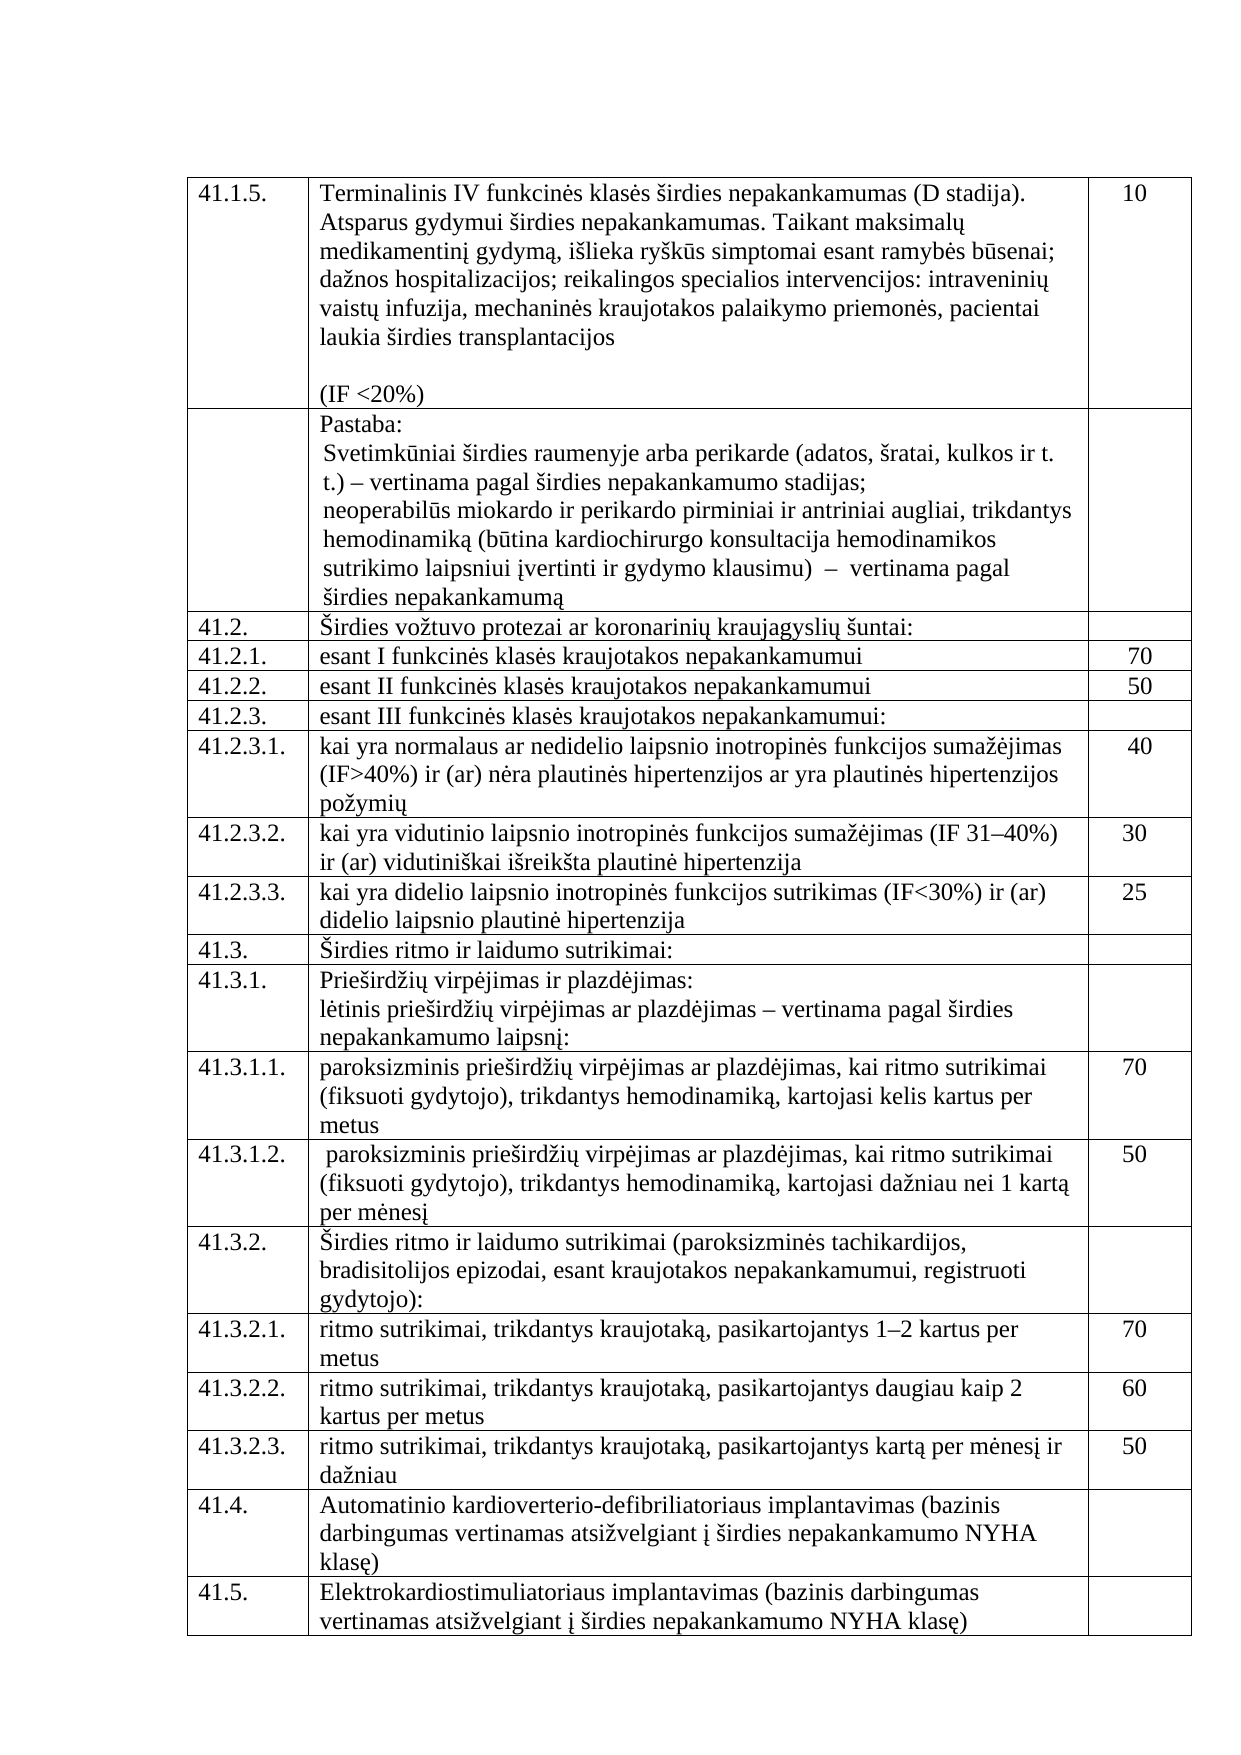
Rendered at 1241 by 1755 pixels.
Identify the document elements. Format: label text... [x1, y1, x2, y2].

table_cell 41.3.2.1. [188, 1314, 308, 1372]
table_cell 41.2.1. [188, 641, 308, 670]
table_cell 70 [1089, 1314, 1191, 1372]
table_cell Automatinio kardioverterio-defibriliatoriaus implantavimas (bazinis darbingumas vertinamas atsižvelgiant į širdies nepakankamumo NYHA klasę) [309, 1490, 1088, 1576]
table_cell [1089, 1490, 1191, 1576]
table_cell 41.2.2. [188, 671, 308, 700]
table_cell 30 [1089, 818, 1191, 876]
table_cell esant III funkcinės klasės kraujotakos nepakankamumui: [309, 701, 1088, 730]
table_cell 41.2.3.2. [188, 818, 308, 876]
table_cell Elektrokardiostimuliatoriaus implantavimas (bazinis darbingumas vertinamas atsižvelgiant į širdies nepakankamumo NYHA klasę) [309, 1577, 1088, 1634]
table_cell 50 [1089, 671, 1191, 700]
table_cell Terminalinis IV funkcinės klasės širdies nepakankamumas (D stadija). Atsparus gydymui širdies nepakankamumas. Taikant maksimalų medikamentinį gydymą, išlieka ryškūs simptomai esant ramybės būsenai; dažnos hospitalizacijos; reikalingos specialios intervencijos: intraveninių vaistų infuzija, mechaninės kraujotakos palaikymo priemonės, pacientai laukia širdies transplantacijos (IF <20%) [309, 178, 1088, 408]
table_cell 41.3.2.3. [188, 1431, 308, 1489]
table_cell kai yra normalaus ar nedidelio laipsnio inotropinės funkcijos sumažėjimas (IF>40%) ir (ar) nėra plautinės hipertenzijos ar yra plautinės hipertenzijos požymių [309, 731, 1088, 817]
table_cell [1089, 701, 1191, 730]
table_cell Širdies ritmo ir laidumo sutrikimai: [309, 935, 1088, 964]
table_cell Širdies vožtuvo protezai ar koronarinių kraujagyslių šuntai: [309, 612, 1088, 640]
table_cell kai yra vidutinio laipsnio inotropinės funkcijos sumažėjimas (IF 31–40%) ir (ar) vidutiniškai išreikšta plautinė hipertenzija [309, 818, 1088, 876]
table_cell 41.2.3. [188, 701, 308, 730]
table_cell 10 [1089, 178, 1191, 408]
table_cell 41.3.2. [188, 1227, 308, 1313]
table_cell Širdies ritmo ir laidumo sutrikimai (paroksizminės tachikardijos, bradisitolijos epizodai, esant kraujotakos nepakankamumui, registruoti gydytojo): [309, 1227, 1088, 1313]
table_cell 41.3.2.2. [188, 1373, 308, 1430]
table_cell ritmo sutrikimai, trikdantys kraujotaką, pasikartojantys daugiau kaip 2 kartus per metus [309, 1373, 1088, 1430]
table_cell [1089, 1227, 1191, 1313]
table_cell 41.2. [188, 612, 308, 640]
table_cell ritmo sutrikimai, trikdantys kraujotaką, pasikartojantys 1–2 kartus per metus [309, 1314, 1088, 1372]
table_cell 41.2.3.1. [188, 731, 308, 817]
table_cell 50 [1089, 1431, 1191, 1489]
table_cell 41.3.1. [188, 965, 308, 1051]
table_cell 41.1.5. [188, 178, 308, 408]
table_cell 41.3.1.1. [188, 1052, 308, 1138]
table_cell 40 [1089, 731, 1191, 817]
table_cell [1089, 935, 1191, 964]
table_cell 60 [1089, 1373, 1191, 1430]
table_cell esant I funkcinės klasės kraujotakos nepakankamumui [309, 641, 1088, 670]
table_cell 41.2.3.3. [188, 877, 308, 934]
table_cell 41.5. [188, 1577, 308, 1634]
table_cell [1089, 965, 1191, 1051]
table_cell 41.4. [188, 1490, 308, 1576]
table_cell ritmo sutrikimai, trikdantys kraujotaką, pasikartojantys kartą per mėnesį ir dažniau [309, 1431, 1088, 1489]
table_cell Prieširdžių virpėjimas ir plazdėjimas: lėtinis prieširdžių virpėjimas ar plazdėjimas – vertinama pagal širdies nepakankamumo laipsnį: [309, 965, 1088, 1051]
table_cell 25 [1089, 877, 1191, 934]
table_cell 41.3.1.2. [188, 1140, 308, 1226]
table_cell 70 [1089, 641, 1191, 670]
table_cell esant II funkcinės klasės kraujotakos nepakankamumui [309, 671, 1088, 700]
table_cell [188, 409, 308, 611]
table_cell [1089, 1577, 1191, 1634]
table_cell [1089, 612, 1191, 640]
table_cell 41.3. [188, 935, 308, 964]
table_cell paroksizminis prieširdžių virpėjimas ar plazdėjimas, kai ritmo sutrikimai (fiksuoti gydytojo), trikdantys hemodinamiką, kartojasi kelis kartus per metus [309, 1052, 1088, 1138]
table_cell [1089, 409, 1191, 611]
table_cell kai yra didelio laipsnio inotropinės funkcijos sutrikimas (IF<30%) ir (ar) didelio laipsnio plautinė hipertenzija [309, 877, 1088, 934]
table_cell 50 [1089, 1140, 1191, 1226]
table_cell Pastaba: Svetimkūniai širdies raumenyje arba perikarde (adatos, šratai, kulkos ir t. t.) – vertinama pagal širdies nepakankamumo stadijas; neoperabilūs miokardo ir perikardo pirminiai ir antriniai augliai, trikdantys hemodinamiką (būtina kardiochirurgo konsultacija hemodinamikos sutrikimo laipsniui įvertinti ir gydymo klausimu) – vertinama pagal širdies nepakankamumą [309, 409, 1088, 611]
table_cell 70 [1089, 1052, 1191, 1138]
table_cell paroksizminis prieširdžių virpėjimas ar plazdėjimas, kai ritmo sutrikimai (fiksuoti gydytojo), trikdantys hemodinamiką, kartojasi dažniau nei 1 kartą per mėnesį [309, 1140, 1088, 1226]
